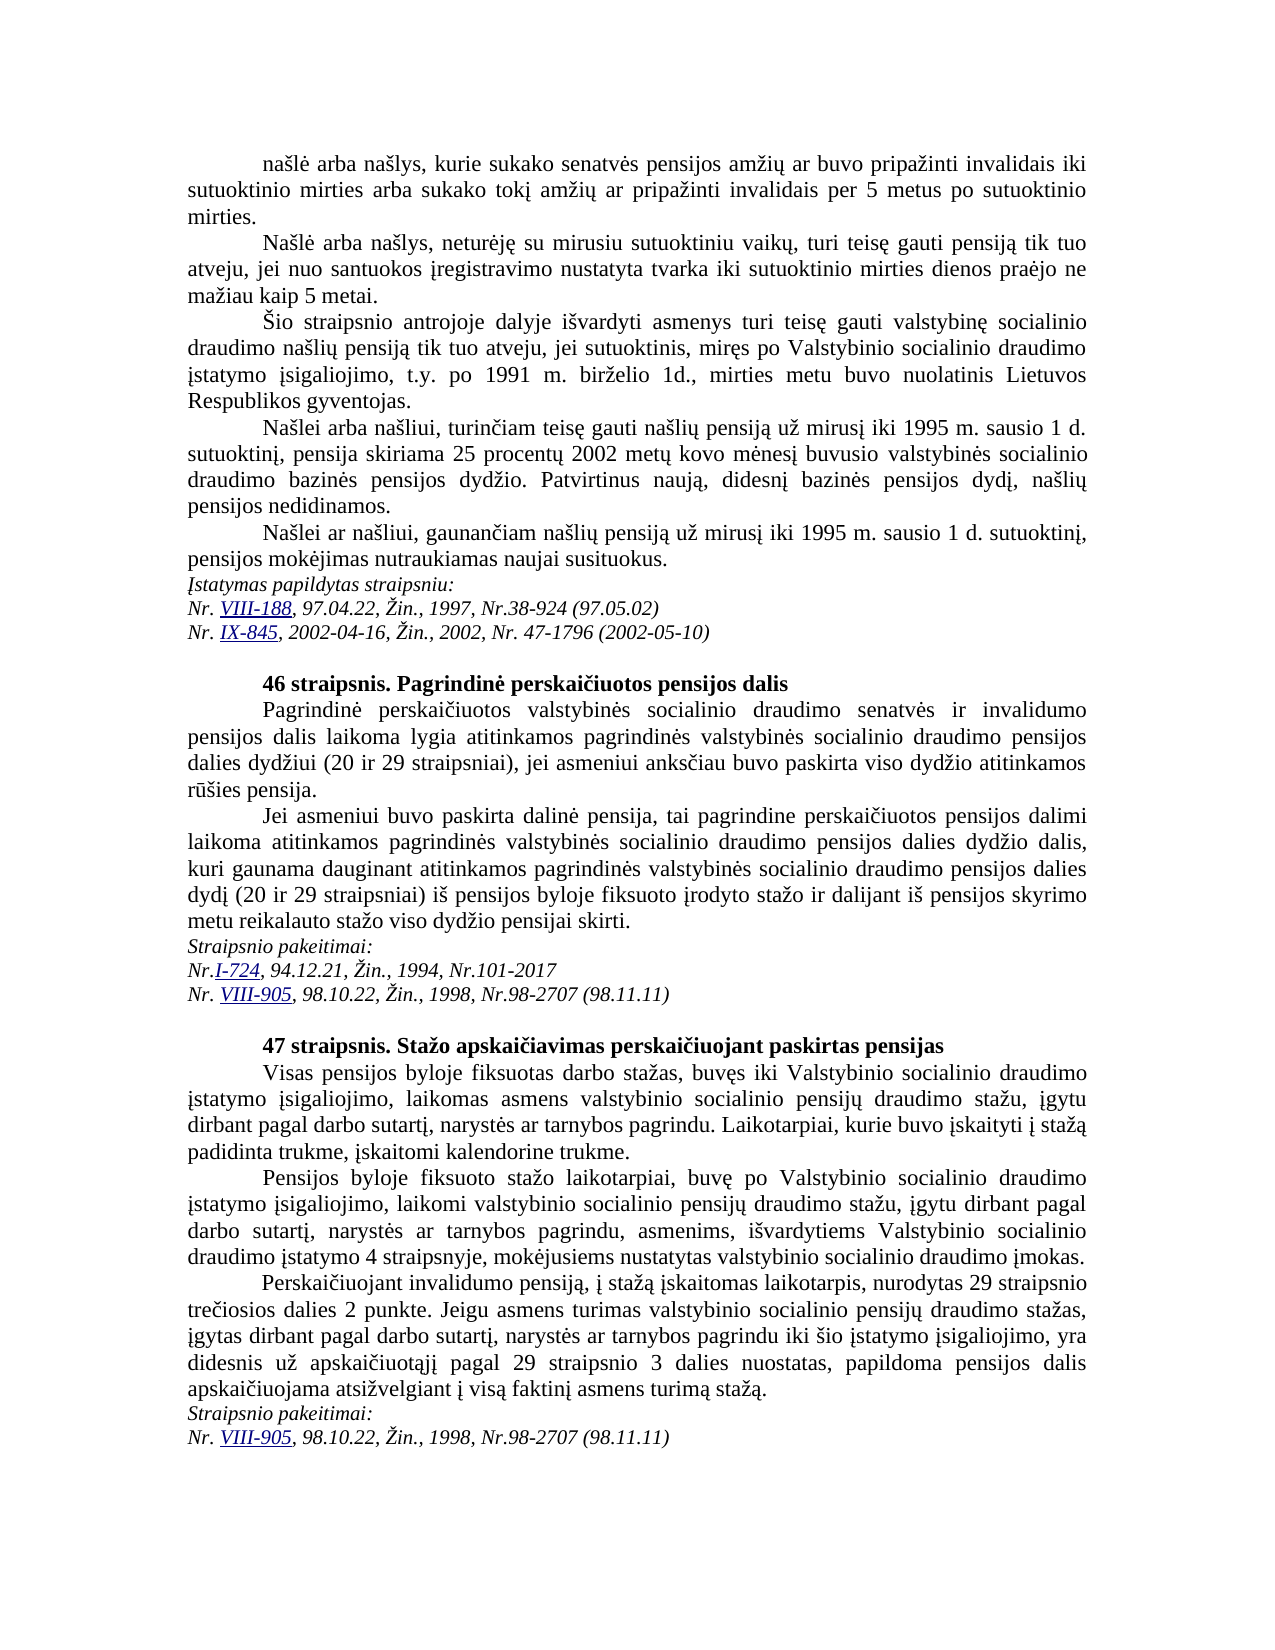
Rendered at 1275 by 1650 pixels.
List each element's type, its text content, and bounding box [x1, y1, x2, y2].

text Pensijos byloje fiksuoto stažo laikotarpiai, buvę po Valstybinio socialinio draudimo įstatymo įsigaliojimo, laikomi valstybinio socialinio pensijų draudimo stažu, įgytu dirbant pagal darbo sutartį, narystės ar tarnybos pagrindu, asmenims, išvardytiems Valstybinio socialinio draudimo įstatymo 4 straipsnyje, mokėjusiems nustatytas valstybinio socialinio draudimo įmokas. [187, 1164, 1088, 1269]
text Įstatymas papildytas straipsniu: [187, 572, 1088, 596]
text 47 straipsnis. Stažo apskaičiavimas perskaičiuojant paskirtas pensijas [187, 1032, 1088, 1059]
text Nr. VIII-905, 98.10.22, Žin., 1998, Nr.98-2707 (98.11.11) [187, 1425, 1088, 1449]
text Pagrindinė perskaičiuotos valstybinės socialinio draudimo senatvės ir invalidumo pensijos dalis laikoma lygia atitinkamos pagrindinės valstybinės socialinio draudimo pensijos dalies dydžiui (20 ir 29 straipsniai), jei asmeniui anksčiau buvo paskirta viso dydžio atitinkamos rūšies pensija. [187, 697, 1088, 802]
text Nr. IX-845, 2002-04-16, Žin., 2002, Nr. 47-1796 (2002-05-10) [187, 620, 1088, 644]
text Nr. VIII-905, 98.10.22, Žin., 1998, Nr.98-2707 (98.11.11) [187, 982, 1088, 1006]
text Našlė arba našlys, neturėję su mirusiu sutuoktiniu vaikų, turi teisę gauti pensiją tik tuo atveju, jei nuo santuokos įregistravimo nustatyta tvarka iki sutuoktinio mirties dienos praėjo ne mažiau kaip 5 metai. [187, 229, 1088, 308]
text našlė arba našlys, kurie sukako senatvės pensijos amžių ar buvo pripažinti invalidais iki sutuoktinio mirties arba sukako tokį amžių ar pripažinti invalidais per 5 metus po sutuoktinio mirties. [187, 150, 1088, 229]
text Našlei arba našliui, turinčiam teisę gauti našlių pensiją už mirusį iki 1995 m. sausio 1 d. sutuoktinį, pensija skiriama 25 procentų 2002 metų kovo mėnesį buvusio valstybinės socialinio draudimo bazinės pensijos dydžio. Patvirtinus naują, didesnį bazinės pensijos dydį, našlių pensijos nedidinamos. [187, 413, 1088, 519]
text Perskaičiuojant invalidumo pensiją, į stažą įskaitomas laikotarpis, nurodytas 29 straipsnio trečiosios dalies 2 punkte. Jeigu asmens turimas valstybinio socialinio pensijų draudimo stažas, įgytas dirbant pagal darbo sutartį, narystės ar tarnybos pagrindu iki šio įstatymo įsigaliojimo, yra didesnis už apskaičiuotąjį pagal 29 straipsnio 3 dalies nuostatas, papildoma pensijos dalis apskaičiuojama atsižvelgiant į visą faktinį asmens turimą stažą. [187, 1269, 1088, 1401]
text Straipsnio pakeitimai: [187, 934, 1088, 958]
text Nr. VIII-188, 97.04.22, Žin., 1997, Nr.38-924 (97.05.02) [187, 596, 1088, 620]
text Jei asmeniui buvo paskirta dalinė pensija, tai pagrindine perskaičiuotos pensijos dalimi laikoma atitinkamos pagrindinės valstybinės socialinio draudimo pensijos dalies dydžio dalis, kuri gaunama dauginant atitinkamos pagrindinės valstybinės socialinio draudimo pensijos dalies dydį (20 ir 29 straipsniai) iš pensijos byloje fiksuoto įrodyto stažo ir dalijant iš pensijos skyrimo metu reikalauto stažo viso dydžio pensijai skirti. [187, 802, 1088, 934]
text Našlei ar našliui, gaunančiam našlių pensiją už mirusį iki 1995 m. sausio 1 d. sutuoktinį, pensijos mokėjimas nutraukiamas naujai susituokus. [187, 519, 1088, 572]
text Visas pensijos byloje fiksuotas darbo stažas, buvęs iki Valstybinio socialinio draudimo įstatymo įsigaliojimo, laikomas asmens valstybinio socialinio pensijų draudimo stažu, įgytu dirbant pagal darbo sutartį, narystės ar tarnybos pagrindu. Laikotarpiai, kurie buvo įskaityti į stažą padidinta trukme, įskaitomi kalendorine trukme. [187, 1059, 1088, 1164]
text Nr.I-724, 94.12.21, Žin., 1994, Nr.101-2017 [187, 958, 1088, 982]
text Šio straipsnio antrojoje dalyje išvardyti asmenys turi teisę gauti valstybinę socialinio draudimo našlių pensiją tik tuo atveju, jei sutuoktinis, miręs po Valstybinio socialinio draudimo įstatymo įsigaliojimo, t.y. po 1991 m. birželio 1d., mirties metu buvo nuolatinis Lietuvos Respublikos gyventojas. [187, 308, 1088, 413]
text Straipsnio pakeitimai: [187, 1401, 1088, 1425]
text 46 straipsnis. Pagrindinė perskaičiuotos pensijos dalis [187, 670, 1088, 697]
